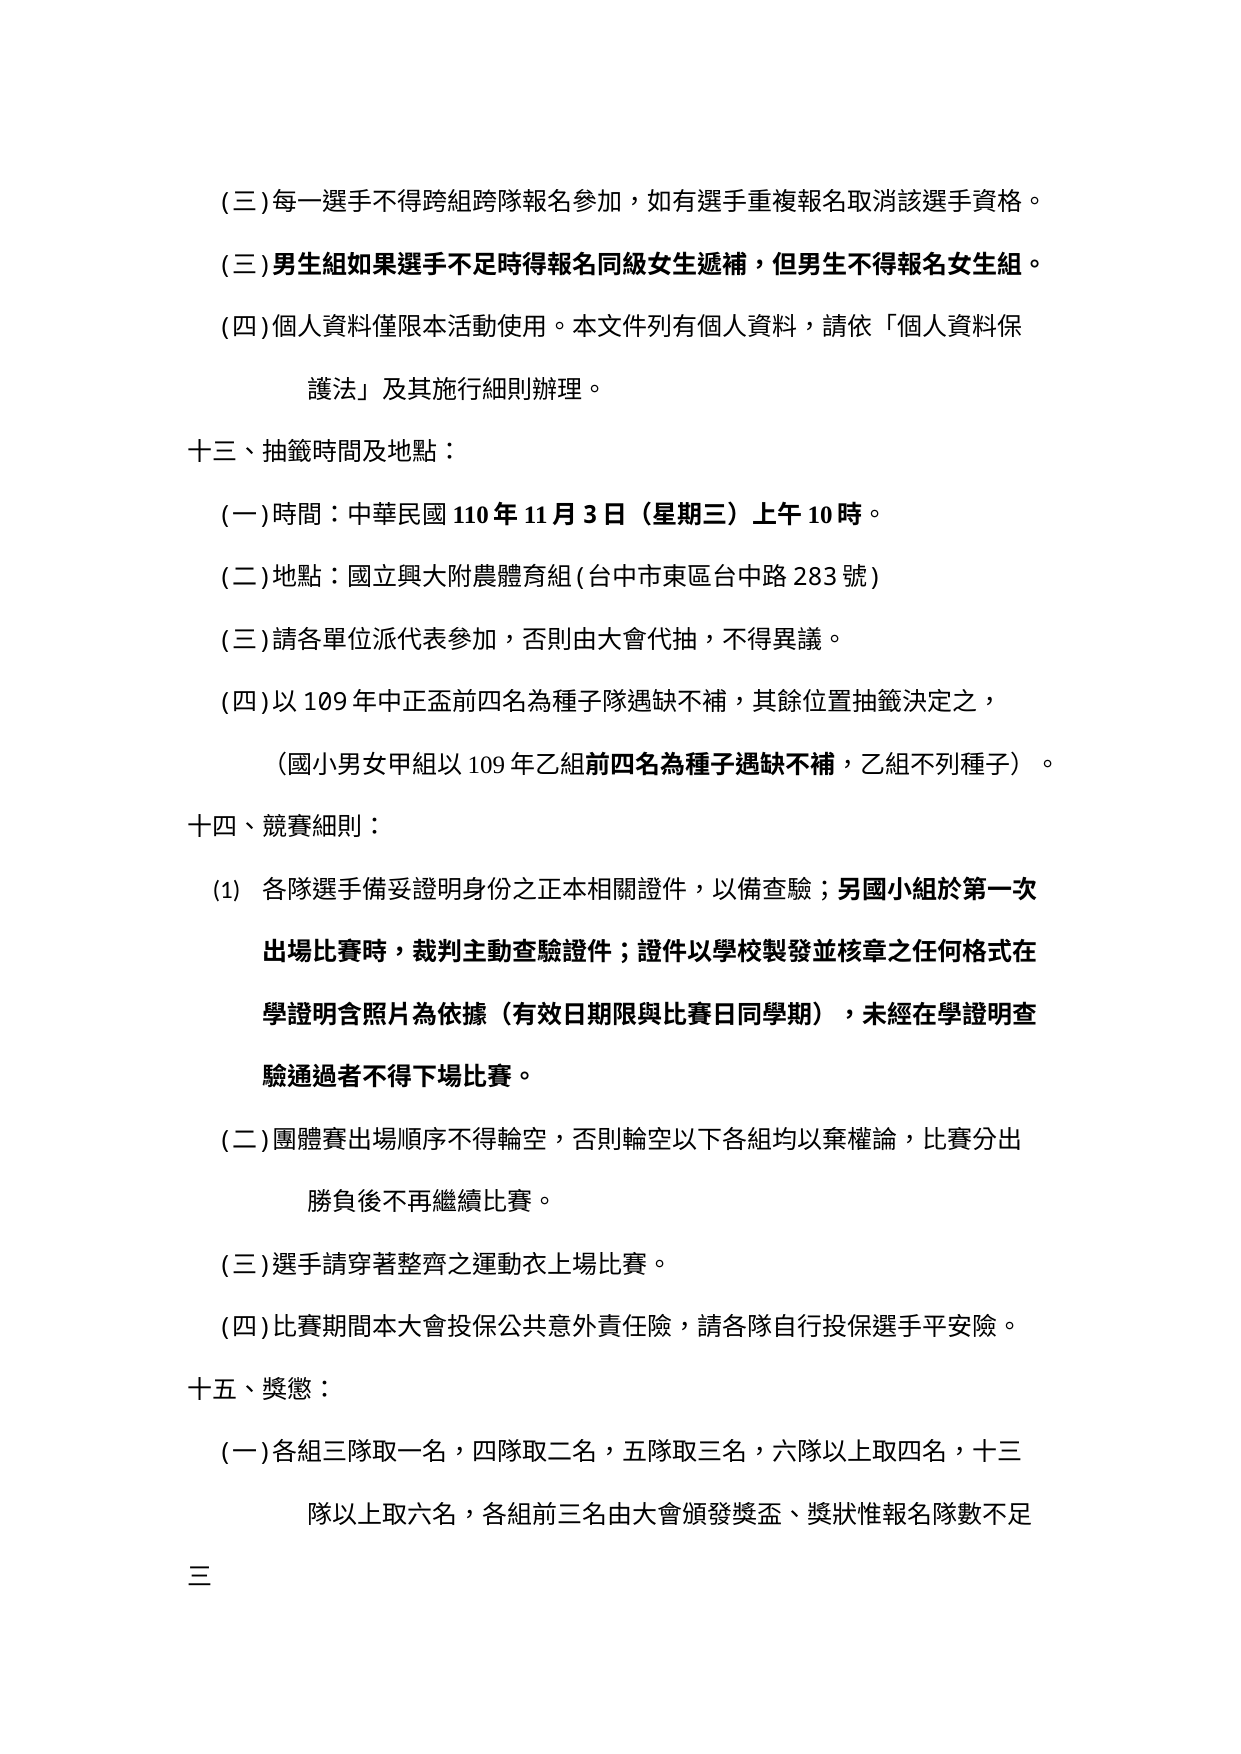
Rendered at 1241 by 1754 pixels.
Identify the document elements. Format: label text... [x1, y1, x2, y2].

text 護法」及其施行細則辦理。 [187, 346, 1053, 408]
text (三)每一選手不得跨組跨隊報名參加，如有選手重複報名取消該選手資格。 [187, 158, 1053, 221]
text 十四、競賽細則： [187, 783, 1053, 846]
text (三)男生組如果選手不足時得報名同級女生遞補，但男生不得報名女生組。 [187, 221, 1053, 283]
text (四)以109年中正盃前四名為種子隊遇缺不補，其餘位置抽籤決定之， [187, 658, 1053, 721]
text (四)個人資料僅限本活動使用。本文件列有個人資料，請依­­­­­­­「個人資料保 [187, 283, 1053, 346]
text (一)各組三隊取一名，四隊取二名，五隊取三名，六隊以上取四名，十三 [187, 1408, 1053, 1471]
text (一)時間：中華民國110年11月3日（星期三）上午10時。 [187, 471, 1053, 533]
text (四)比賽期間本大會投保公共意外責任險，請各隊自行投保選手平安險。 [187, 1283, 1053, 1346]
text (二)地點：國立興大附農體育組(台中市東區台中路283號) [187, 533, 1053, 596]
text 隊以上取六名，各組前三名由大會頒發獎盃、獎狀惟報名隊數不足三 [187, 1471, 1053, 1596]
text （國小男女甲組以109年乙組前四名為種子遇缺不補，乙組不列種子）。 [187, 721, 1053, 783]
text 勝負後不再繼續比賽。 [187, 1158, 1053, 1221]
text (三)選手請穿著整齊之運動衣上場比賽。 [187, 1221, 1053, 1283]
text (三)請各單位派代表參加，否則由大會代抽，不得異議。 [187, 596, 1053, 658]
text (二)團體賽出場順序不得輪空，否則輪空以下各組均以棄權論，比賽分出 [187, 1096, 1053, 1158]
list 各隊選手備妥證明身份之正本相關證件，以備查驗；另國小組於第一次出場比賽時，裁判主動查驗證件；證件以學校製發並核章之任何格式在學證明含照片為依據（有效日期限與比賽日同學期），未經在學證明查驗通過者不得下場比賽。 [212, 846, 1053, 1096]
text 十三、抽籤時間及地點： [187, 408, 1053, 471]
text 十五、獎懲： [187, 1346, 1053, 1408]
